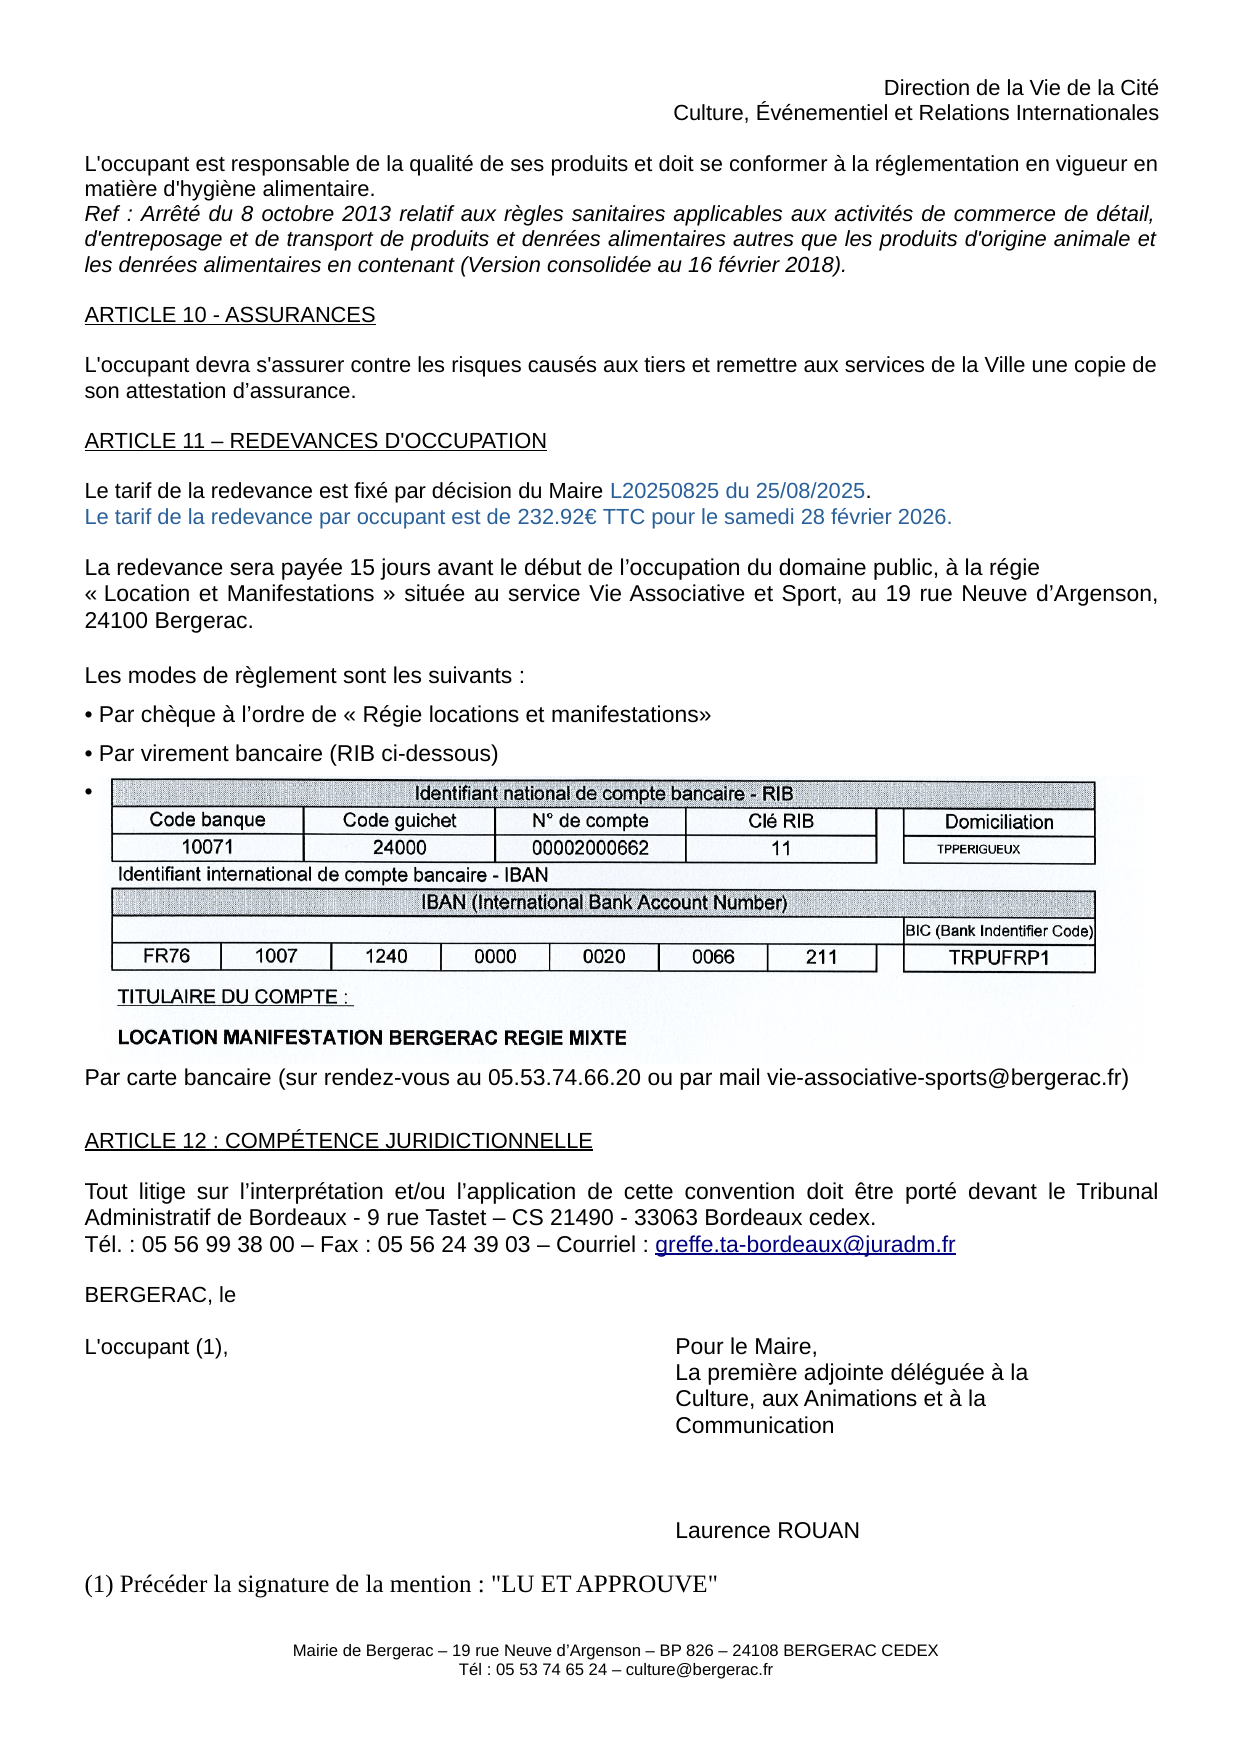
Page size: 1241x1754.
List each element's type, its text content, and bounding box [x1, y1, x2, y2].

text « Location et Manifestations » située au service Vie Associative et Sport, au 19 rue Neuve d’Argenson, 24100 Bergerac. [84, 580, 1159, 633]
text Tél. : 05 56 99 38 00 – Fax : 05 56 24 39 03 – Courriel : greffe.ta-bordeaux@juradm.fr [84, 1231, 1159, 1257]
text Le tarif de la redevance par occupant est de 232.92€ TTC pour le samedi 28 février 2026. [84, 503, 1159, 529]
text • Par carte bancaire (sur rendez-vous au 05.53.74.66.20 ou par mail vie-associative-sports@bergerac.fr) [84, 778, 1159, 1090]
text La première adjointe déléguée à la Culture, aux Animations et à la Communication [84, 1359, 1159, 1438]
picture [99, 776, 1145, 1064]
text • Par chèque à l’ordre de « Régie locations et manifestations» [84, 701, 1159, 727]
text Laurence ROUAN [84, 1517, 1159, 1543]
text (1) Précéder la signature de la mention : "LU ET APPROUVE" [84, 1569, 1159, 1597]
text L'occupant devra s'assurer contre les risques causés aux tiers et remettre aux services de la Ville une copie de son attestation d’assurance. [84, 352, 1159, 403]
text Ref : Arrêté du 8 octobre 2013 relatif aux règles sanitaires applicables aux activités de commerce de détail, d'entreposage et de transport de produits et denrées alimentaires autres que les produits d'origine animale et les denrées alimentaires en contenant (Version consolidée au 16 février 2018). [84, 201, 1159, 277]
text Les modes de règlement sont les suivants : [84, 662, 1159, 688]
text ARTICLE 10 - ASSURANCES [84, 302, 1159, 327]
text L'occupant (1), Pour le Maire, [84, 1333, 1159, 1359]
text La redevance sera payée 15 jours avant le début de l’occupation du domaine public, à la régie [84, 554, 1159, 580]
text ARTICLE 11 – REDEVANCES D'OCCUPATION [84, 428, 1159, 453]
text ARTICLE 12 : COMPÉTENCE JURIDICTIONNELLE [84, 1127, 1159, 1153]
text • Par virement bancaire (RIB ci-dessous) [84, 739, 1159, 766]
text Le tarif de la redevance est fixé par décision du Maire L20250825 du 25/08/2025. [84, 478, 1159, 503]
text L'occupant est responsable de la qualité de ses produits et doit se conformer à la réglementation en vigueur en matière d'hygiène alimentaire. [84, 151, 1159, 201]
text BERGERAC, le [84, 1282, 1159, 1307]
text Tout litige sur l’interprétation et/ou l’application de cette convention doit être porté devant le Tribunal Administratif de Bordeaux - 9 rue Tastet – CS 21490 - 33063 Bordeaux cedex. [84, 1178, 1159, 1231]
